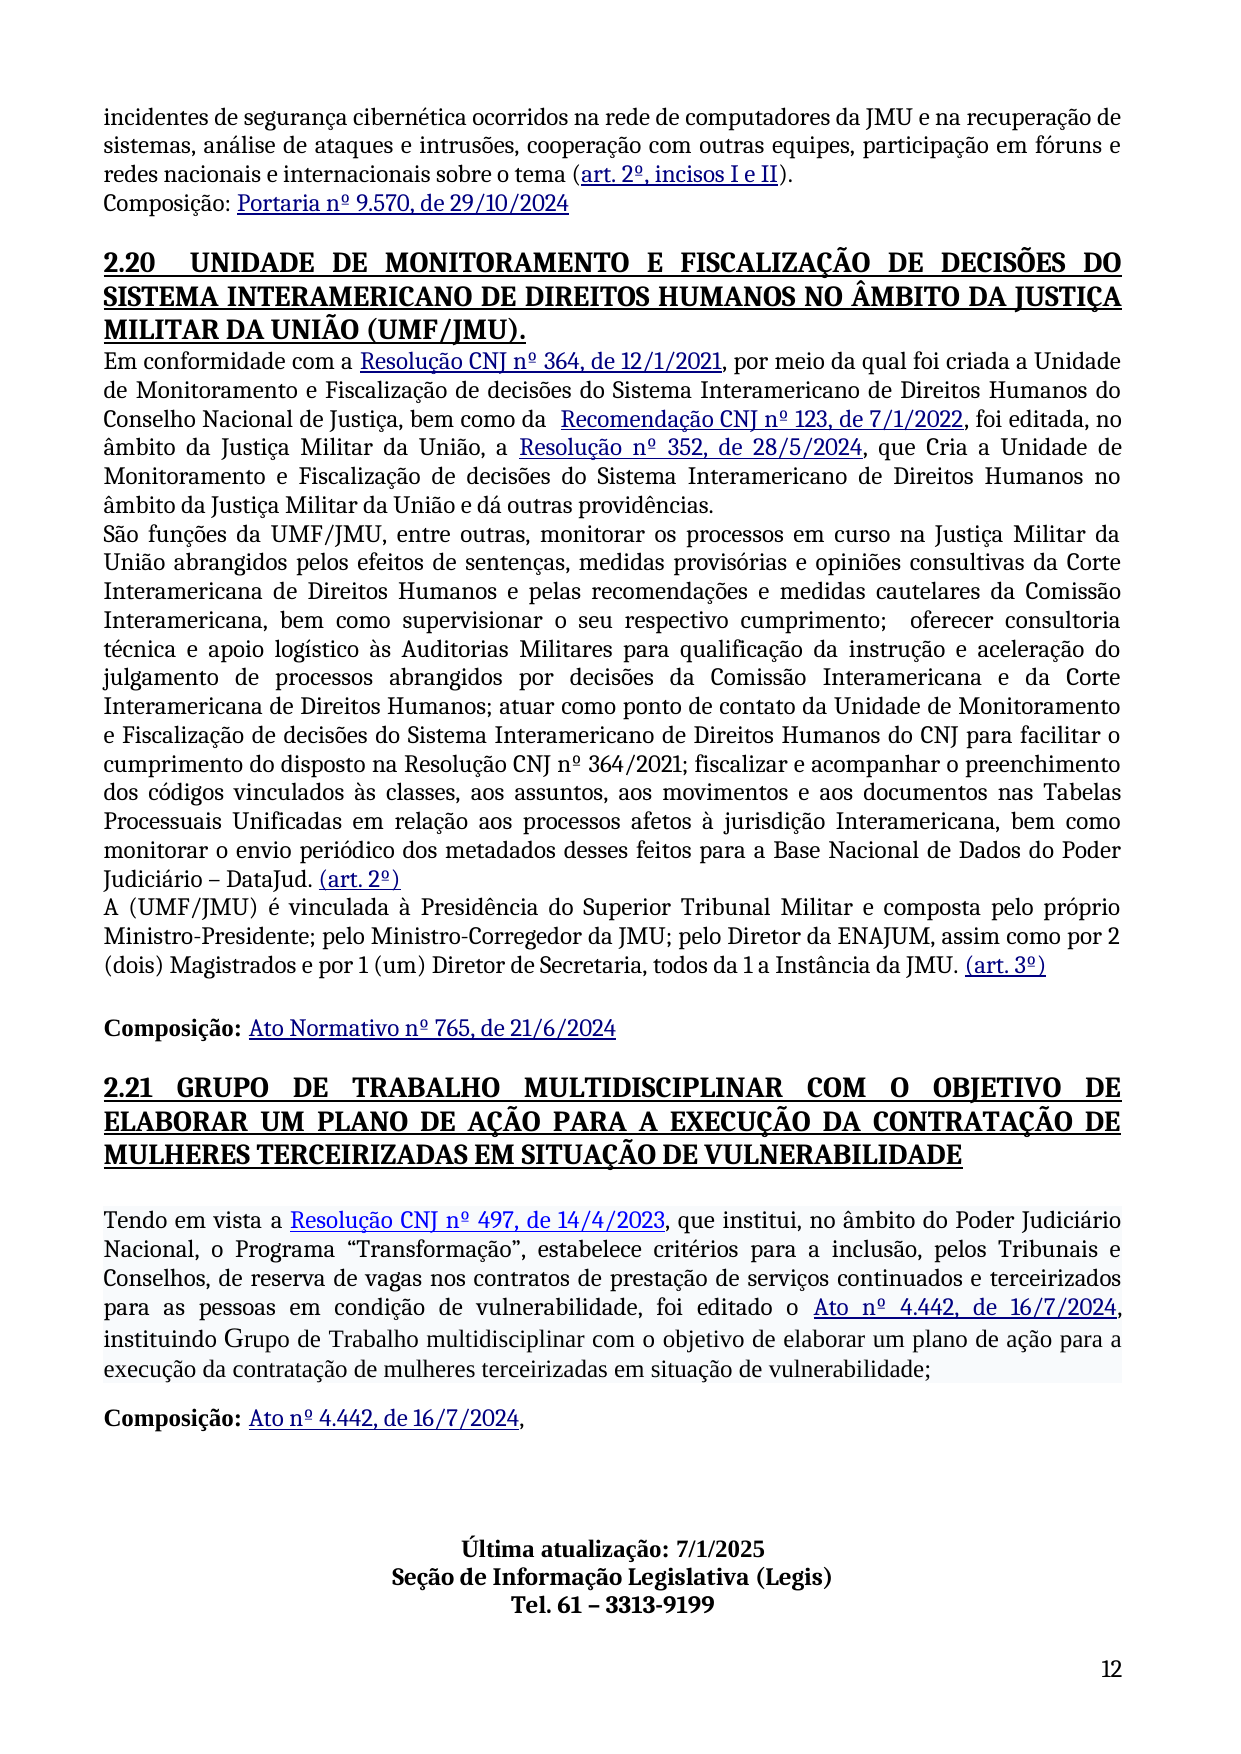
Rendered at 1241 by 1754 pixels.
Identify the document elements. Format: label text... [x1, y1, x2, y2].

text Em conformidade com a Resolução CNJ nº 364, de 12/1/2021, por meio da qual foi criada a Unidade de Monitoramento e Fiscalização de decisões do Sistema Interamericano de Direitos Humanos do Conselho Nacional de Justiça, bem como da Recomendação CNJ nº 123, de 7/1/2022, foi editada, no âmbito da Justiça Militar da União, a Resolução nº 352, de 28/5/2024, que Cria a Unidade de Monitoramento e Fiscalização de decisões do Sistema Interamericano de Direitos Humanos no âmbito da Justiça Militar da União e dá outras providências. [103, 347, 1122, 519]
text ELABORAR UM PLANO DE AÇÃO PARA A EXECUÇÃO DA CONTRATAÇÃO DE MULHERES TERCEIRIZADAS EM SITUAÇÃO DE VULNERABILIDADE [103, 1101, 1122, 1172]
text SISTEMA INTERAMERICANO DE DIREITOS HUMANOS NO ÂMBITO DA JUSTIÇA [103, 276, 1122, 308]
text 2.21 GRUPO DE TRABALHO MULTIDISCIPLINAR COM O OBJETIVO DE [103, 1071, 1122, 1100]
text São funções da UMF/JMU, entre outras, monitorar os processos em curso na Justiça Militar da União abrangidos pelos efeitos de sentenças, medidas provisórias e opiniões consultivas da Corte Interamericana de Direitos Humanos e pelas recomendações e medidas cautelares da Comissão Interamericana, bem como supervisionar o seu respectivo cumprimento; oferecer consultoria técnica e apoio logístico às Auditorias Militares para qualificação da instrução e aceleração do julgamento de processos abrangidos por decisões da Comissão Interamericana e da Corte Interamericana de Direitos Humanos; atuar como ponto de contato da Unidade de Monitoramento e Fiscalização de decisões do Sistema Interamericano de Direitos Humanos do CNJ para facilitar o cumprimento do disposto na Resolução CNJ nº 364/2021; fiscalizar e acompanhar o preenchimento dos códigos vinculados às classes, aos assuntos, aos movimentos e aos documentos nas Tabelas Processuais Unificadas em relação aos processos afetos à jurisdição Interamericana, bem como monitorar o envio periódico dos metadados desses feitos para a Base Nacional de Dados do Poder Judiciário – DataJud. (art. 2º) [103, 519, 1122, 893]
text Tendo em vista a Resolução CNJ nº 497, de 14/4/2023, que institui, no âmbito do Poder Judiciário Nacional, o Programa “Transformação”, estabelece critérios para a inclusão, pelos Tribunais e Conselhos, de reserva de vagas nos contratos de prestação de serviços continuados e terceirizados para as pessoas em condição de vulnerabilidade, foi editado o Ato nº 4.442, de 16/7/2024, instituindo Grupo de Trabalho multidisciplinar com o objetivo de elaborar um plano de ação para a execução da contratação de mulheres terceirizadas em situação de vulnerabilidade; [103, 1206, 1122, 1383]
text 2.20 UNIDADE DE MONITORAMENTO E FISCALIZAÇÃO DE DECISÕES DO [103, 246, 1122, 275]
text A (UMF/JMU) é vinculada à Presidência do Superior Tribunal Militar e composta pelo próprio Ministro-Presidente; pelo Ministro-Corregedor da JMU; pelo Diretor da ENAJUM, assim como por 2 (dois) Magistrados e por 1 (um) Diretor de Secretaria, todos da 1 a Instância da JMU. (art. 3º) [103, 893, 1122, 979]
text Tel. 61 – 3313-9199 [103, 1591, 1122, 1620]
text Última atualização: 7/1/2025 [103, 1534, 1122, 1562]
text Seção de Informação Legislativa (Legis) [103, 1562, 1122, 1591]
text Composição: Ato Normativo nº 765, de 21/6/2024 [103, 1013, 1122, 1043]
text incidentes de segurança cibernética ocorridos na rede de computadores da JMU e na recuperação de sistemas, análise de ataques e intrusões, cooperação com outras equipes, participação em fóruns e redes nacionais e internacionais sobre o tema (art. 2º, incisos I e II). [103, 103, 1122, 189]
text MILITAR DA UNIÃO (UMF/JMU). [103, 309, 1122, 347]
text Composição: Ato nº 4.442, de 16/7/2024, [103, 1403, 1122, 1433]
text Composição: Portaria nº 9.570, de 29/10/2024 [103, 189, 1122, 218]
